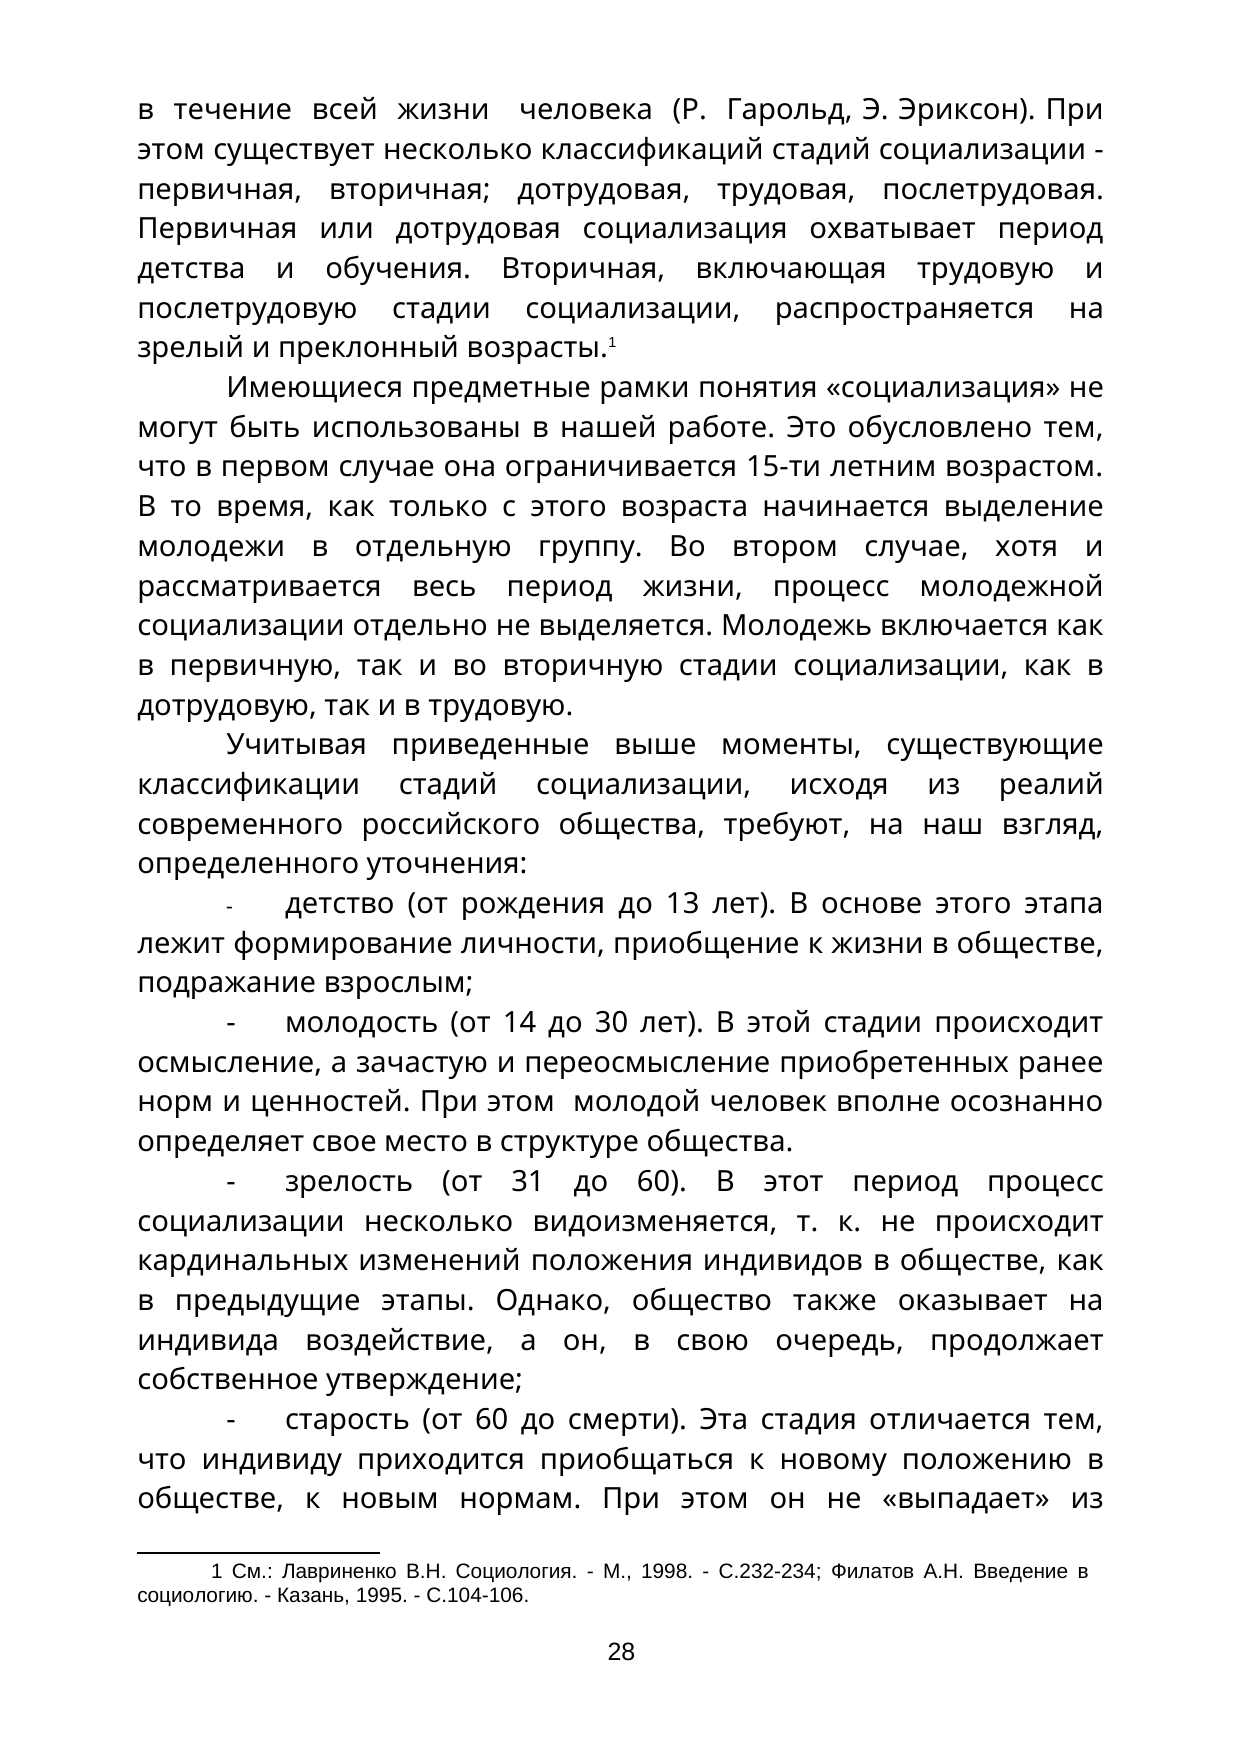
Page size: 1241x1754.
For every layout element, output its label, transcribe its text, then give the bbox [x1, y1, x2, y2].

text - старость (от 60 до смерти). Эта стадия отличается тем, что индивиду приходится приобщаться к новому положению в обществе, к новым нормам. При этом он не «выпадает» из [137, 1398, 1104, 1517]
text - зрелость (от 31 до 60). В этот период процесс социализации несколько видоизменяется, т. к. не происходит кардинальных изменений положения индивидов в обществе, как в предыдущие этапы. Однако, общество также оказывает на индивида воздействие, а он, в свою очередь, продолжает собственное утверждение; [137, 1160, 1104, 1398]
text в течение всей жизни человека (Р. Гарольд, Э. Эриксон). При этом существует несколько классификаций стадий социализации - первичная, вторичная; дотрудовая, трудовая, послетрудовая. Первичная или дотрудовая социализация охватывает период детства и обучения. Вторичная, включающая трудовую и послетрудовую стадии социализации, распространяется на зрелый и преклонный возрасты. [137, 88, 1104, 366]
text - молодость (от 14 до 30 лет). В этой стадии происходит осмысление, а зачастую и переосмысление приобретенных ранее норм и ценностей. При этом молодой человек вполне осознанно определяет свое место в структуре общества. [137, 1001, 1104, 1160]
text См.: Лавриненко В.Н. Социология. - М., 1998. - С.232-234; Филатов А.Н. Введение в социологию. - Казань, 1995. - С.104-106. [137, 1559, 1089, 1607]
list детство (от рождения до 13 лет). В основе этого этапа лежит формирование личности, приобщение к жизни в обществе, подражание взрослым; [137, 882, 1104, 1001]
text Имеющиеся предметные рамки понятия «социализация» не могут быть использованы в нашей работе. Это обусловлено тем, что в первом случае она ограничивается 15-ти летним возрастом. В то время, как только с этого возраста начинается выделение молодежи в отдельную группу. Во втором случае, хотя и рассматривается весь период жизни, процесс молодежной социализации отдельно не выделяется. Молодежь включается как в первичную, так и во вторичную стадии социализации, как в дотрудовую, так и в трудовую. [137, 366, 1104, 723]
text Учитывая приведенные выше моменты, существующие классификации стадий социализации, исходя из реалий современного российского общества, требуют, на наш взгляд, определенного уточнения: [137, 723, 1104, 882]
